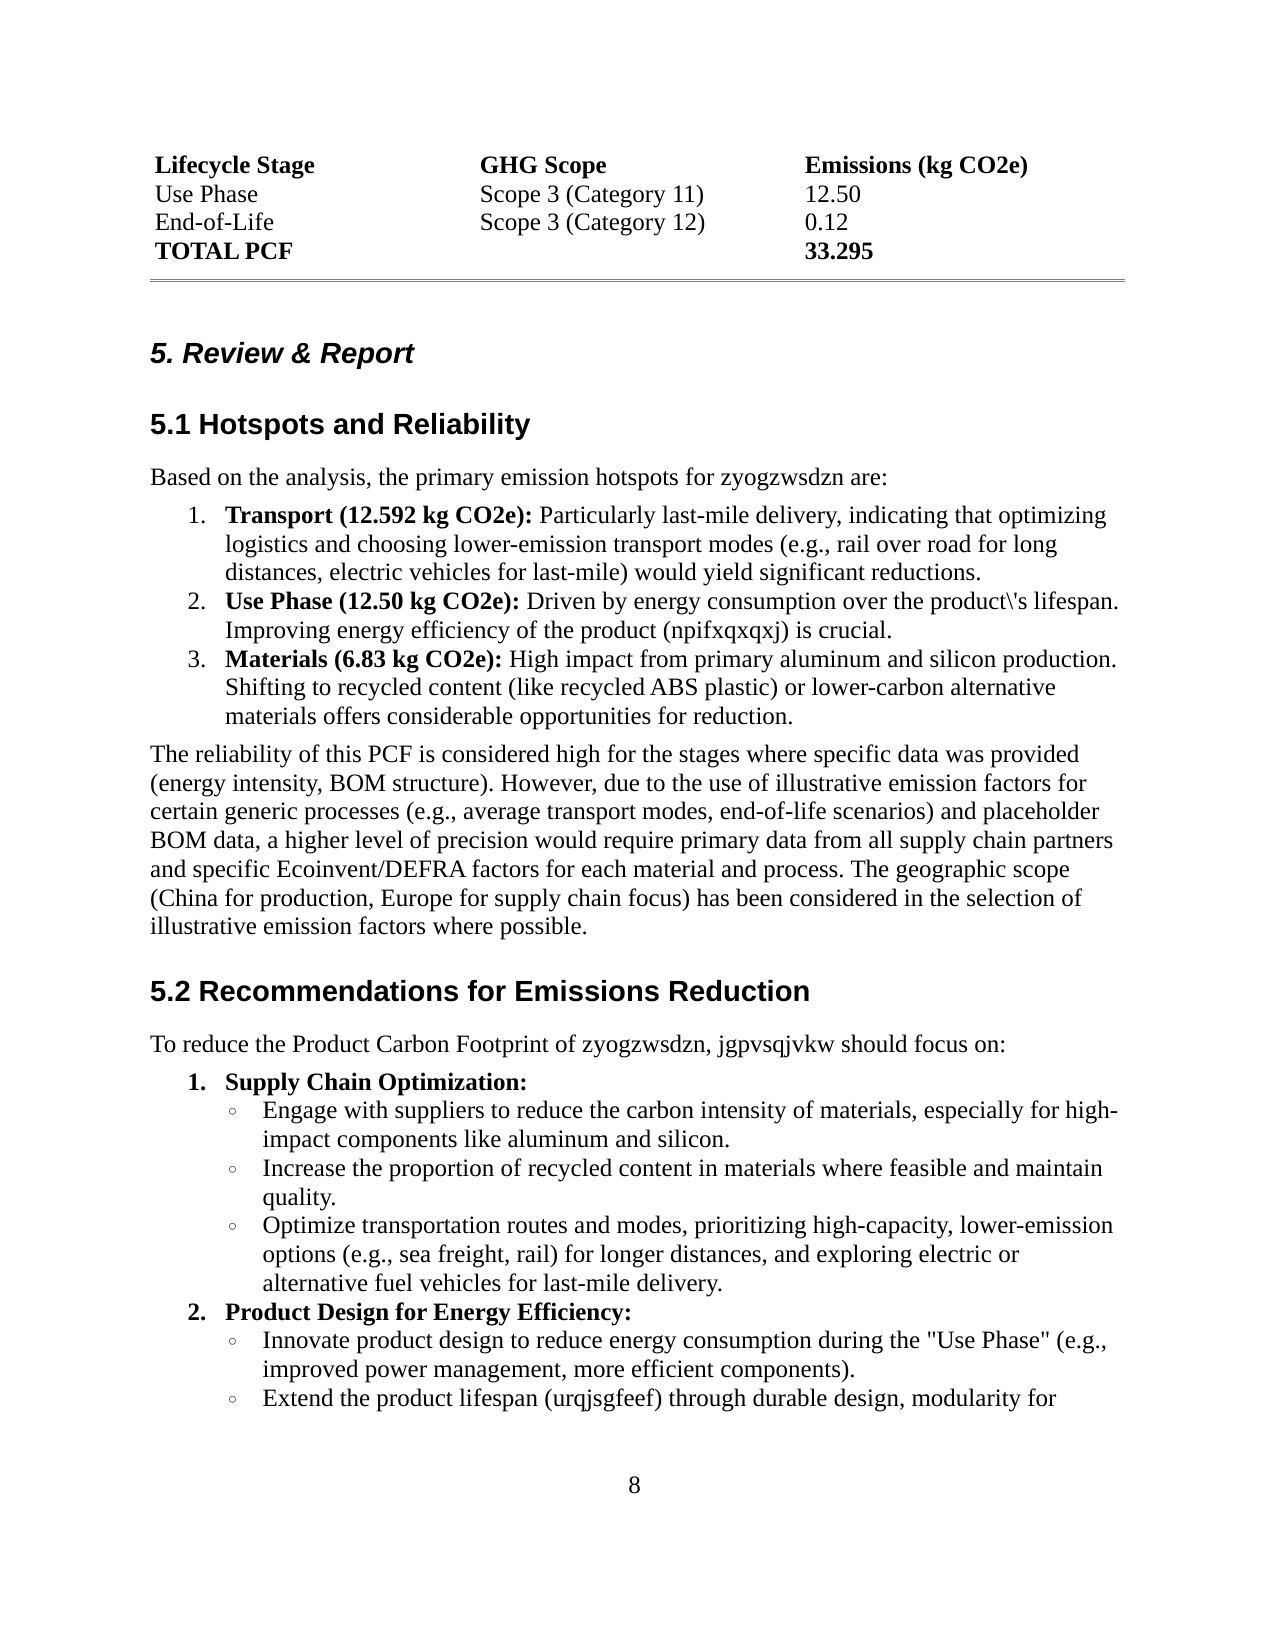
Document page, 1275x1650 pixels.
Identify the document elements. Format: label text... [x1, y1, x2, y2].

list Innovate product design to reduce energy consumption during the "Use Phase" (e.g., improved power management, more efficient components). [225, 1326, 1125, 1383]
list Extend the product lifespan (urqjsgfeef) through durable design, modularity for [225, 1383, 1125, 1412]
table_cell 0.12 [800, 208, 1125, 236]
text Based on the analysis, the primary emission hotspots for zyogzwsdzn are: [150, 462, 1125, 491]
subtitle 5.2 Recommendations for Emissions Reduction [150, 974, 1125, 1008]
table_cell TOTAL PCF [150, 236, 475, 265]
subtitle 5.1 Hotspots and Reliability [150, 407, 1125, 441]
list Materials (6.83 kg CO2e): High impact from primary aluminum and silicon production. Shifting to recycled content (like recycled ABS plastic) or lower-carbon alternative materials offers considerable opportunities for reduction. [187, 644, 1125, 730]
text The reliability of this PCF is considered high for the stages where specific data was provided (energy intensity, BOM structure). However, due to the use of illustrative emission factors for certain generic processes (e.g., average transport modes, end-of-life scenarios) and placeholder BOM data, a higher level of precision would require primary data from all supply chain partners and specific Ecoinvent/DEFRA factors for each material and process. The geographic scope (China for production, Europe for supply chain focus) has been considered in the selection of illustrative emission factors where possible. [150, 739, 1125, 940]
table_header Lifecycle Stage [150, 150, 475, 179]
table_header GHG Scope [475, 150, 800, 179]
list Transport (12.592 kg CO2e): Particularly last-mile delivery, indicating that optimizing logistics and choosing lower-emission transport modes (e.g., rail over road for long distances, electric vehicles for last-mile) would yield significant reductions. [187, 500, 1125, 586]
text To reduce the Product Carbon Footprint of zyogzwsdzn, jgpvsqjvkw should focus on: [150, 1029, 1125, 1058]
subtitle 5. Review & Report [150, 336, 1125, 370]
table_cell [475, 236, 800, 265]
table_cell Scope 3 (Category 12) [475, 208, 800, 236]
table_cell 12.50 [800, 179, 1125, 207]
table_cell Scope 3 (Category 11) [475, 179, 800, 207]
table_cell 33.295 [800, 236, 1125, 265]
list Use Phase (12.50 kg CO2e): Driven by energy consumption over the product\'s lifespan. Improving energy efficiency of the product (npifxqxqxj) is crucial. [187, 586, 1125, 644]
list Supply Chain Optimization: [187, 1067, 1125, 1096]
list Optimize transportation routes and modes, prioritizing high-capacity, lower-emission options (e.g., sea freight, rail) for longer distances, and exploring electric or alternative fuel vehicles for last-mile delivery. [225, 1211, 1125, 1297]
list Increase the proportion of recycled content in materials where feasible and maintain quality. [225, 1153, 1125, 1211]
list Product Design for Energy Efficiency: [187, 1297, 1125, 1326]
list Engage with suppliers to reduce the carbon intensity of materials, especially for high-impact components like aluminum and silicon. [225, 1096, 1125, 1153]
table_header Emissions (kg CO2e) [800, 150, 1125, 179]
table_cell End-of-Life [150, 208, 475, 236]
table_cell Use Phase [150, 179, 475, 207]
